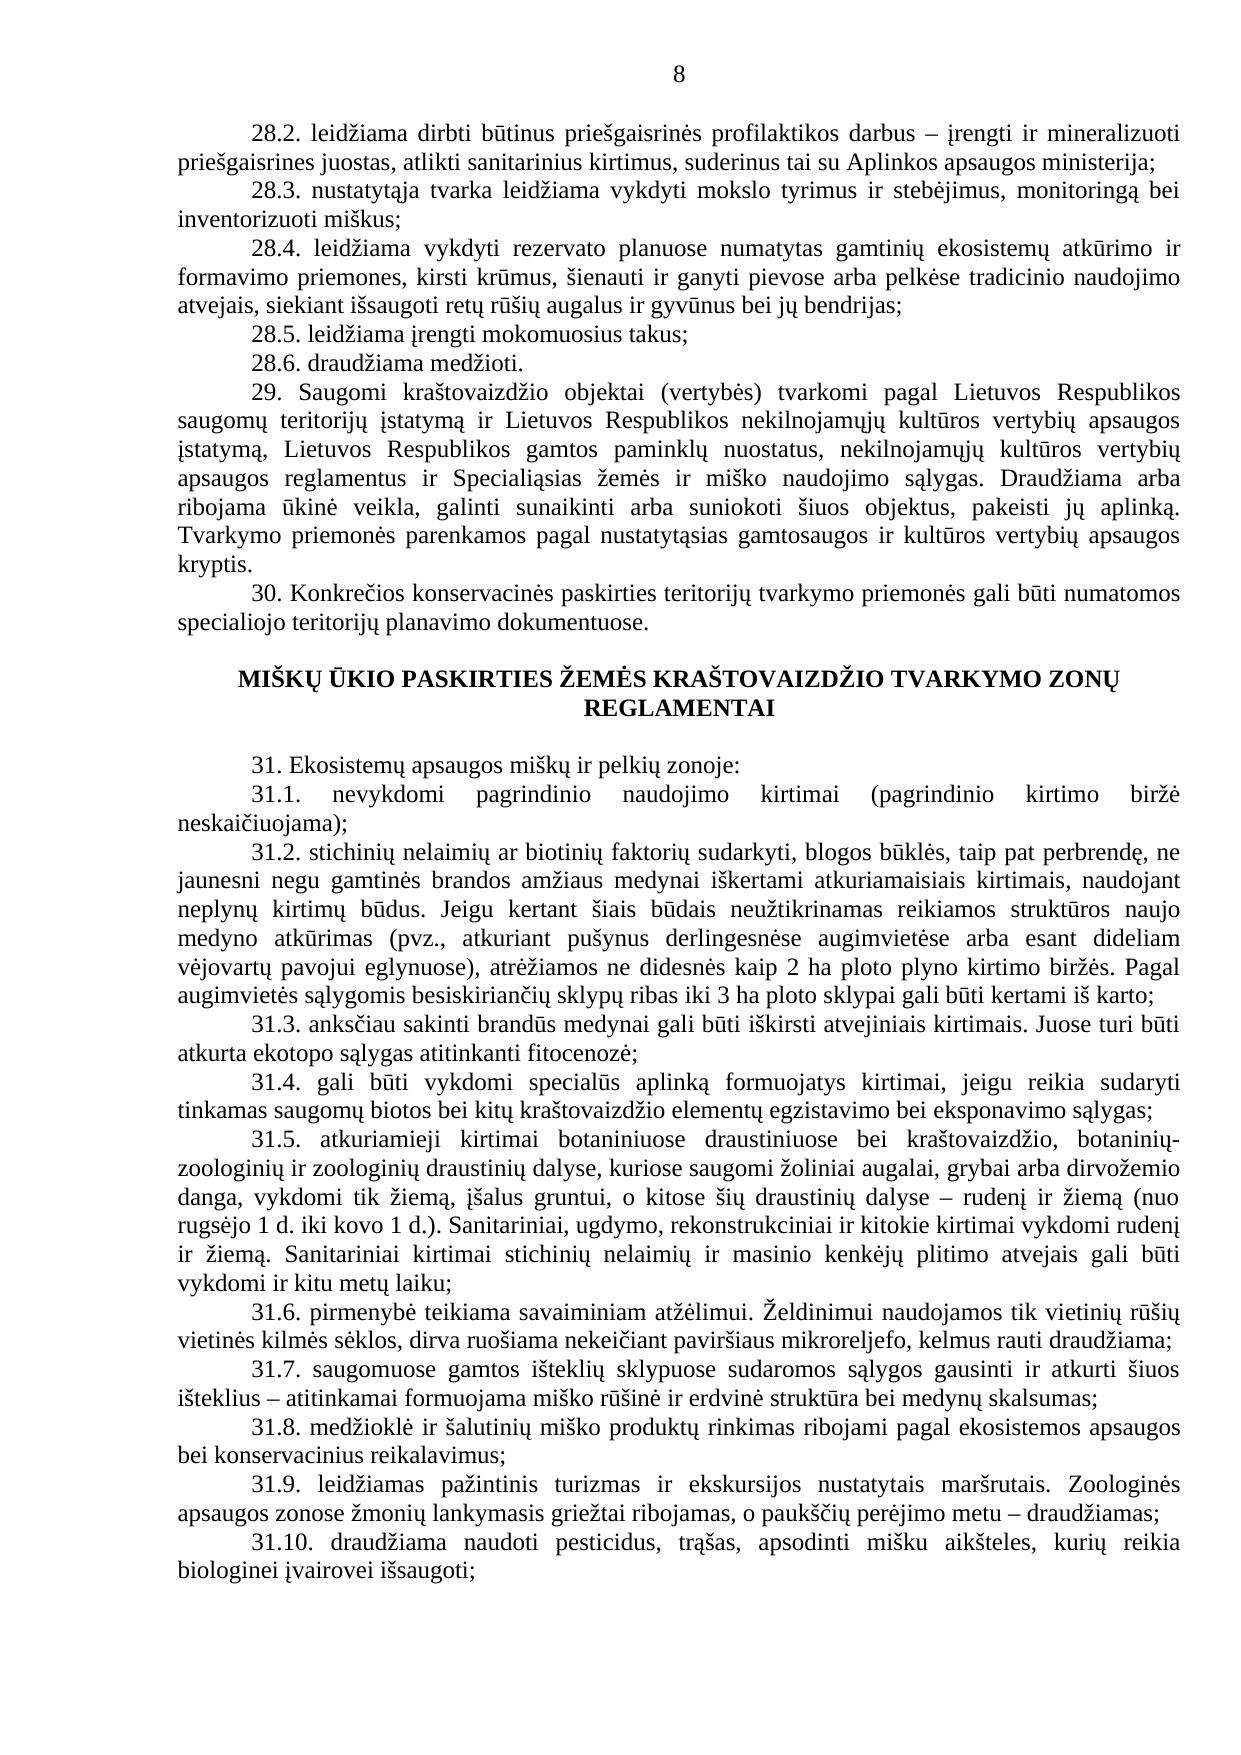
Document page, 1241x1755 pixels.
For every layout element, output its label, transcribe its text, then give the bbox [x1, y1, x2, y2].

text 31.7. saugomuose gamtos išteklių sklypuose sudaromos sąlygos gausinti ir atkurti šiuos išteklius – atitinkamai formuojama miško rūšinė ir erdvinė struktūra bei medynų skalsumas; [177, 1354, 1181, 1412]
text 31.4. gali būti vykdomi specialūs aplinką formuojatys kirtimai, jeigu reikia sudaryti tinkamas saugomų biotos bei kitų kraštovaizdžio elementų egzistavimo bei eksponavimo sąlygas; [177, 1067, 1181, 1124]
text 29. Saugomi kraštovaizdžio objektai (vertybės) tvarkomi pagal Lietuvos Respublikos saugomų teritorijų įstatymą ir Lietuvos Respublikos nekilnojamųjų kultūros vertybių apsaugos įstatymą, Lietuvos Respublikos gamtos paminklų nuostatus, nekilnojamųjų kultūros vertybių apsaugos reglamentus ir Specialiąsias žemės ir miško naudojimo sąlygas. Draudžiama arba ribojama ūkinė veikla, galinti sunaikinti arba suniokoti šiuos objektus, pakeisti jų aplinką. Tvarkymo priemonės parenkamos pagal nustatytąsias gamtosaugos ir kultūros vertybių apsaugos kryptis. [177, 377, 1181, 578]
text 28.3. nustatytąja tvarka leidžiama vykdyti mokslo tyrimus ir stebėjimus, monitoringą bei inventorizuoti miškus; [177, 176, 1181, 233]
text 28.5. leidžiama įrengti mokomuosius takus; [177, 319, 1181, 348]
text 28.2. leidžiama dirbti būtinus priešgaisrinės profilaktikos darbus – įrengti ir mineralizuoti priešgaisrines juostas, atlikti sanitarinius kirtimus, suderinus tai su Aplinkos apsaugos ministerija; [177, 118, 1181, 176]
text 31.8. medžioklė ir šalutinių miško produktų rinkimas ribojami pagal ekosistemos apsaugos bei konservacinius reikalavimus; [177, 1412, 1181, 1469]
text 31. Ekosistemų apsaugos miškų ir pelkių zonoje: [177, 751, 1181, 779]
text 31.1. nevykdomi pagrindinio naudojimo kirtimai (pagrindinio kirtimo biržė neskaičiuojama); [177, 779, 1181, 837]
text 31.6. pirmenybė teikiama savaiminiam atžėlimui. Želdinimui naudojamos tik vietinių rūšių vietinės kilmės sėklos, dirva ruošiama nekeičiant paviršiaus mikroreljefo, kelmus rauti draudžiama; [177, 1297, 1181, 1354]
text 28.4. leidžiama vykdyti rezervato planuose numatytas gamtinių ekosistemų atkūrimo ir formavimo priemones, kirsti krūmus, šienauti ir ganyti pievose arba pelkėse tradicinio naudojimo atvejais, siekiant išsaugoti retų rūšių augalus ir gyvūnus bei jų bendrijas; [177, 233, 1181, 319]
text 28.6. draudžiama medžioti. [177, 348, 1181, 377]
text 31.2. stichinių nelaimių ar biotinių faktorių sudarkyti, blogos būklės, taip pat perbrendę, ne jaunesni negu gamtinės brandos amžiaus medynai iškertami atkuriamaisiais kirtimais, naudojant neplynų kirtimų būdus. Jeigu kertant šiais būdais neužtikrinamas reikiamos struktūros naujo medyno atkūrimas (pvz., atkuriant pušynus derlingesnėse augimvietėse arba esant dideliam vėjovartų pavojui eglynuose), atrėžiamos ne didesnės kaip 2 ha ploto plyno kirtimo biržės. Pagal augimvietės sąlygomis besiskiriančių sklypų ribas iki 3 ha ploto sklypai gali būti kertami iš karto; [177, 837, 1181, 1009]
text Miškų ūkio paskirties žemės kraštovaizdžio tvarkymo zonų reglamentai [177, 664, 1181, 722]
text 31.10. draudžiama naudoti pesticidus, trąšas, apsodinti mišku aikšteles, kurių reikia biologinei įvairovei išsaugoti; [177, 1527, 1181, 1584]
text 31.5. atkuriamieji kirtimai botaniniuose draustiniuose bei kraštovaizdžio, botaninių-zoologinių ir zoologinių draustinių dalyse, kuriose saugomi žoliniai augalai, grybai arba dirvožemio danga, vykdomi tik žiemą, įšalus gruntui, o kitose šių draustinių dalyse – rudenį ir žiemą (nuo rugsėjo 1 d. iki kovo 1 d.). Sanitariniai, ugdymo, rekonstrukciniai ir kitokie kirtimai vykdomi rudenį ir žiemą. Sanitariniai kirtimai stichinių nelaimių ir masinio kenkėjų plitimo atvejais gali būti vykdomi ir kitu metų laiku; [177, 1124, 1181, 1297]
text 31.9. leidžiamas pažintinis turizmas ir ekskursijos nustatytais maršrutais. Zoologinės apsaugos zonose žmonių lankymasis griežtai ribojamas, o paukščių perėjimo metu – draudžiamas; [177, 1469, 1181, 1527]
text 31.3. anksčiau sakinti brandūs medynai gali būti iškirsti atvejiniais kirtimais. Juose turi būti atkurta ekotopo sąlygas atitinkanti fitocenozė; [177, 1009, 1181, 1067]
text 30. Konkrečios konservacinės paskirties teritorijų tvarkymo priemonės gali būti numatomos specialiojo teritorijų planavimo dokumentuose. [177, 578, 1181, 636]
